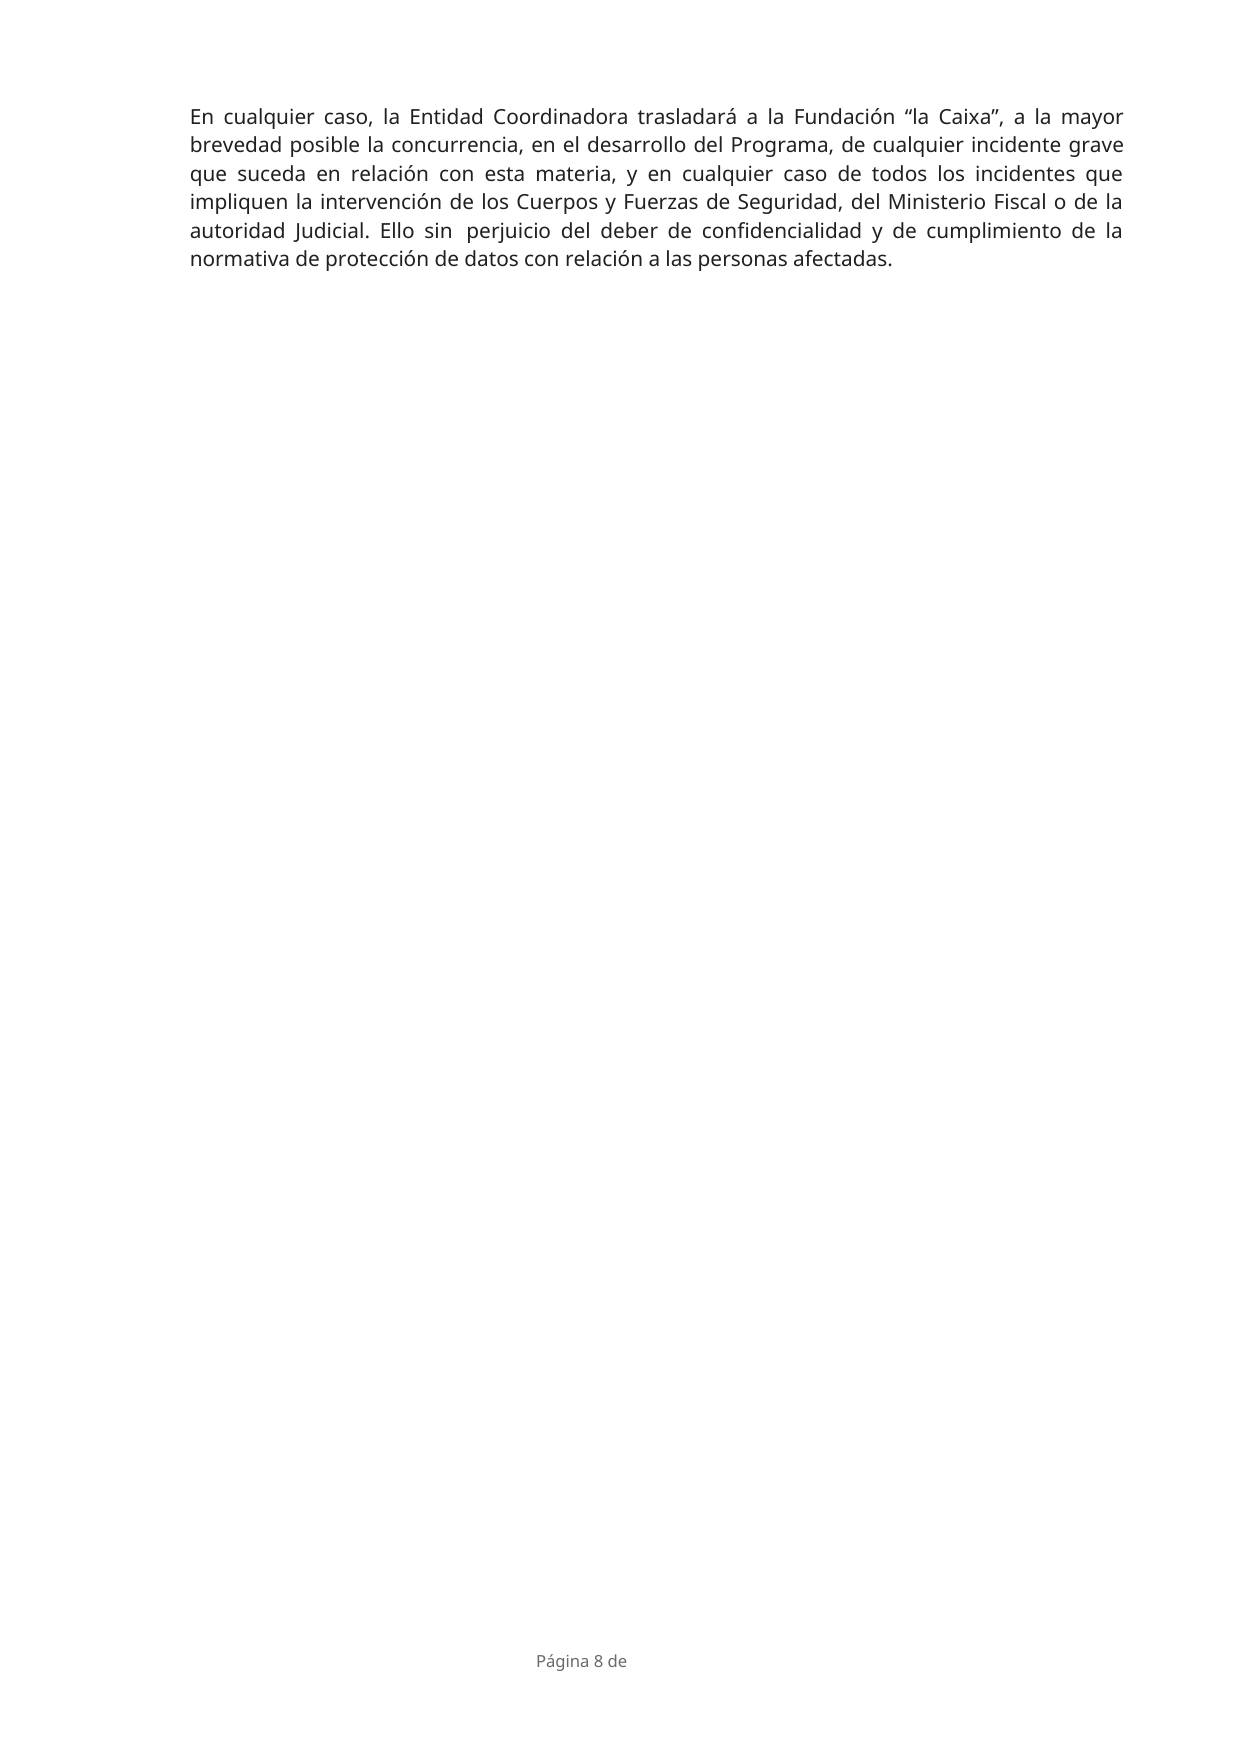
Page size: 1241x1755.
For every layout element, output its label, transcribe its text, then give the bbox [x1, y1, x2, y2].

text En cualquier caso, la Entidad Coordinadora trasladará a la Fundación “la Caixa”, a la mayor brevedad posible la concurrencia, en el desarrollo del Programa, de cualquier incidente grave que suceda en relación con esta materia, y en cualquier caso de todos los incidentes que impliquen la intervención de los Cuerpos y Fuerzas de Seguridad, del Ministerio Fiscal o de la autoridad Judicial. Ello sin perjuicio del deber de confidencialidad y de cumplimiento de la normativa de protección de datos con relación a las personas afectadas. [189, 102, 1123, 273]
